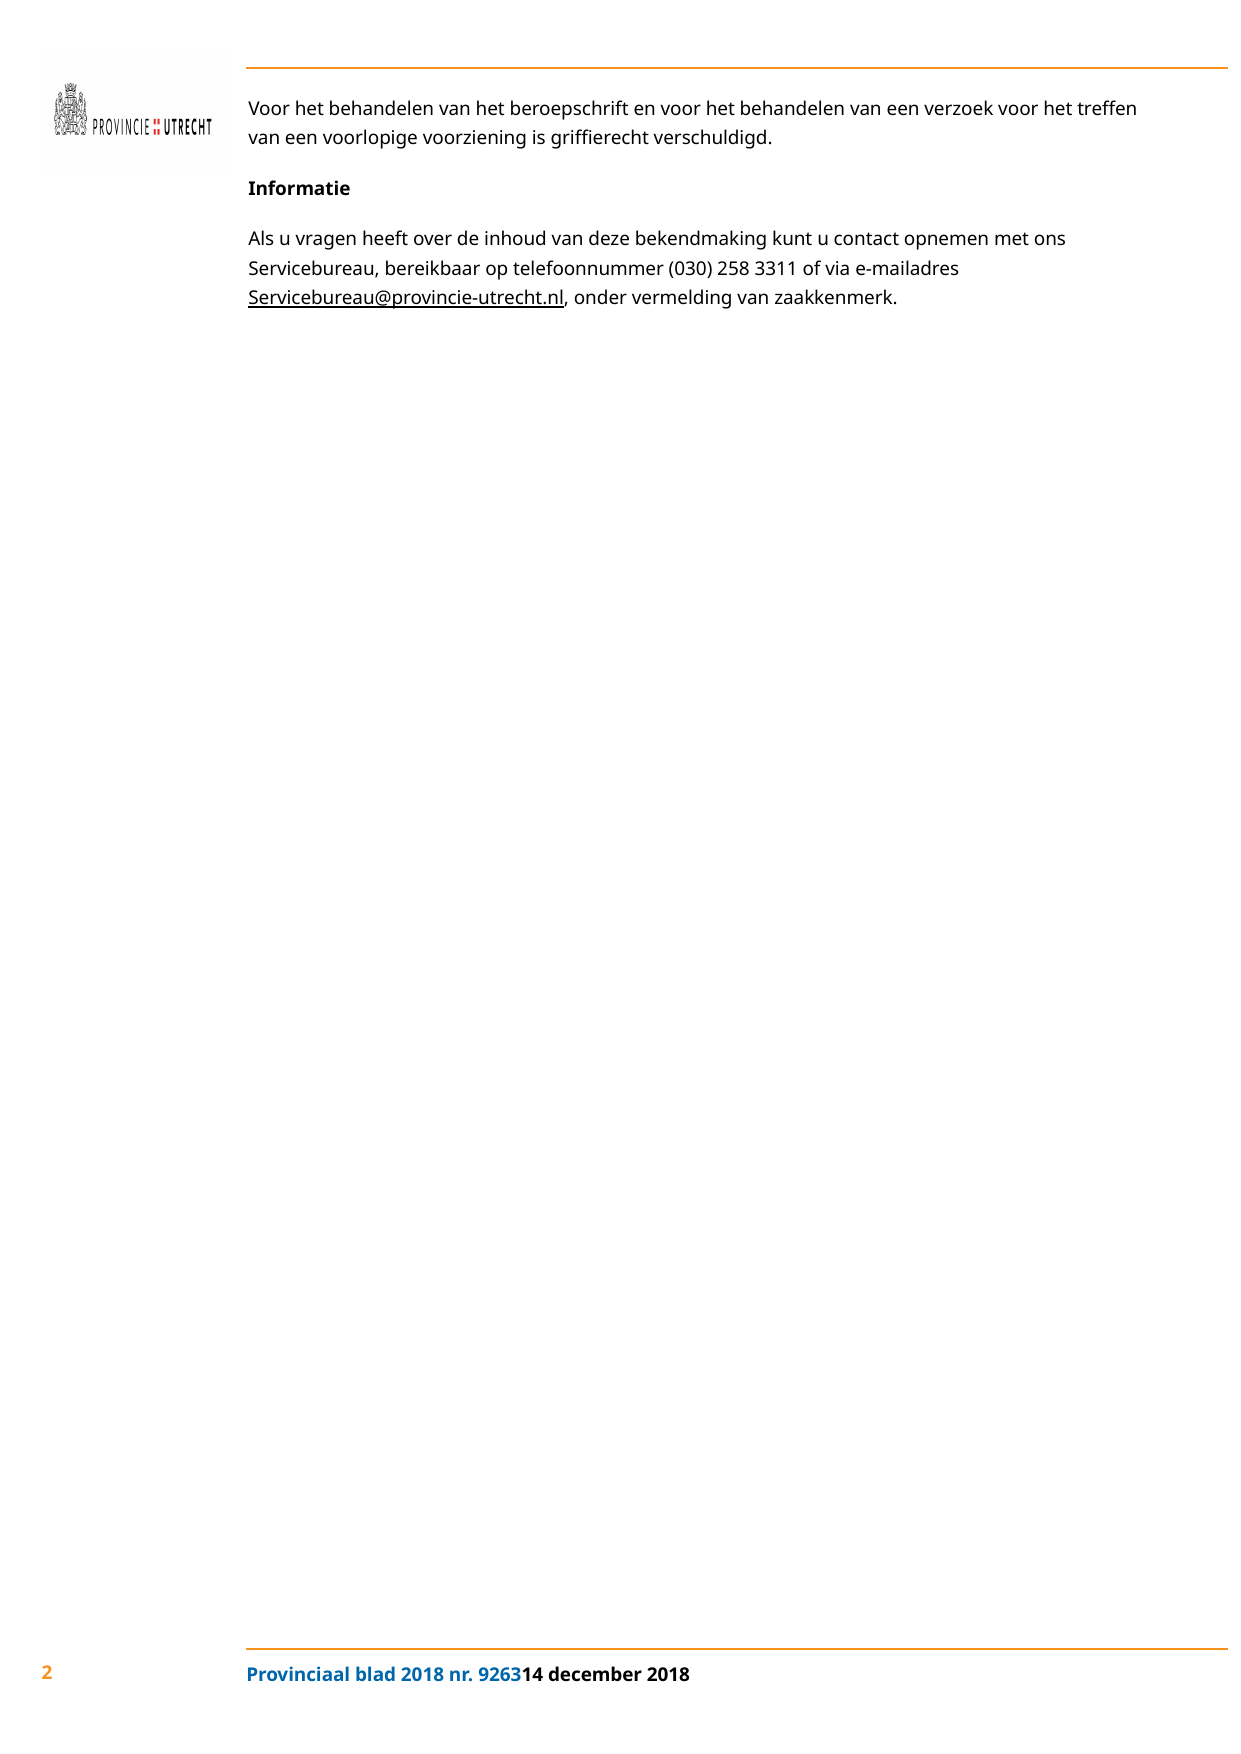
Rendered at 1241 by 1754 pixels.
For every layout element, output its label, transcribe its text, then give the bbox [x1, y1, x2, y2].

picture [41, 47, 231, 172]
text Informatie [248, 175, 1152, 201]
text Als u vragen heeft over de inhoud van deze bekendmaking kunt u contact opnemen met ons Servicebureau, bereikbaar op telefoonnummer (030) 258 3311 of via e-mailadres Servicebureau@provincie-utrecht.nl, onder vermelding van zaakkenmerk. [248, 225, 1152, 310]
text Voor het behandelen van het beroepschrift en voor het behandelen van een verzoek voor het treffen van een voorlopige voorziening is griffierecht verschuldigd. [248, 95, 1152, 150]
